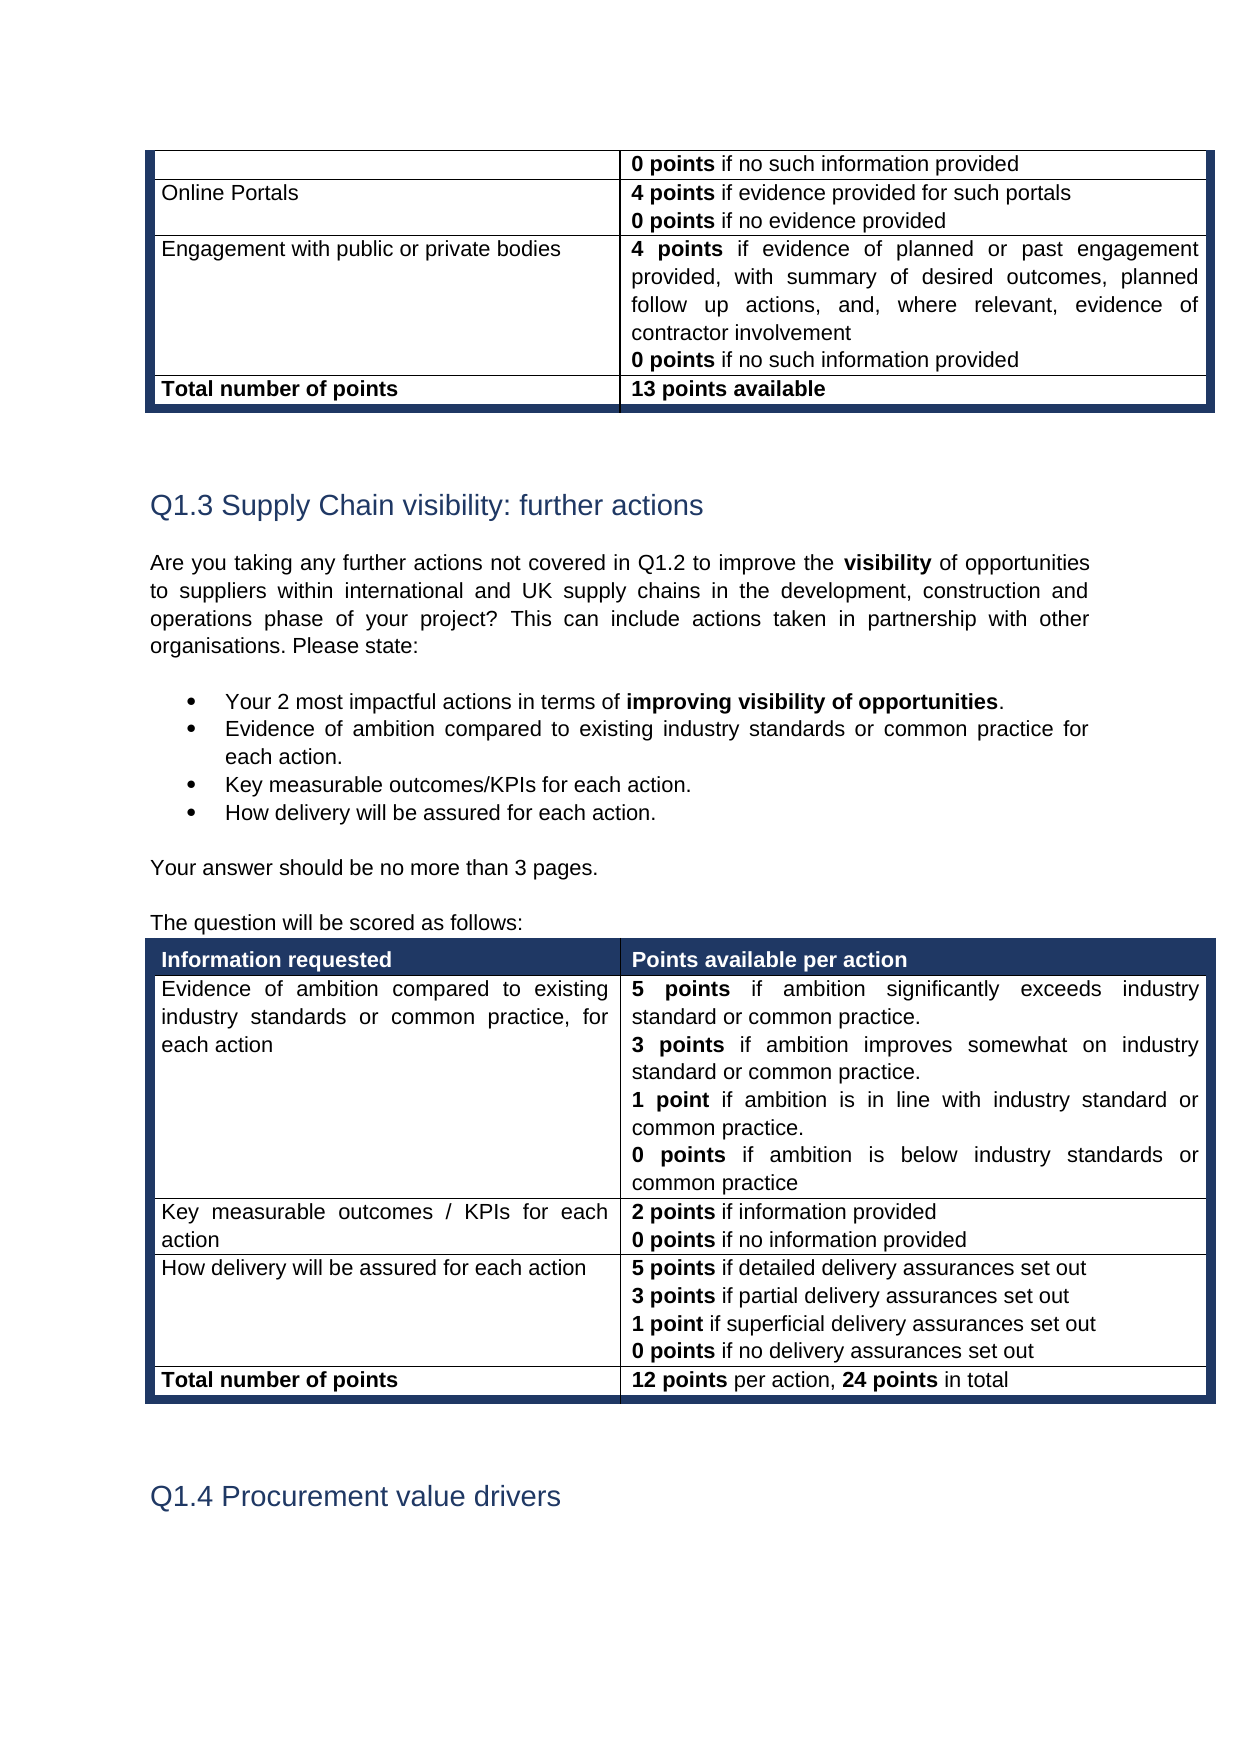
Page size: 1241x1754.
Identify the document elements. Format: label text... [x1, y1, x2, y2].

list How delivery will be assured for each action. [187, 799, 1090, 824]
table_cell Total number of points [155, 376, 619, 403]
table_cell Total number of points [155, 1367, 620, 1395]
table_header Information requested [155, 947, 620, 975]
table_cell How delivery will be assured for each action [155, 1255, 620, 1366]
subtitle Q1.4 Procurement value drivers [150, 1479, 1090, 1512]
text Your answer should be no more than 3 pages. [150, 855, 1090, 880]
table_cell Engagement with public or private bodies [155, 236, 619, 375]
table_cell Online Portals [155, 180, 619, 235]
table_cell 2 points if information provided 0 points if no information provided [621, 1199, 1206, 1254]
table_cell Evidence of ambition compared to existing industry standards or common practice, for each action [155, 976, 620, 1198]
table_cell 4 points if evidence provided for such portals 0 points if no evidence provided [621, 180, 1206, 235]
list Evidence of ambition compared to existing industry standards or common practice for each action. [187, 716, 1090, 769]
list Your 2 most impactful actions in terms of improving visibility of opportunities. [187, 688, 1090, 714]
table_cell 0 points if no such information provided [621, 151, 1206, 179]
table_cell 13 points available [621, 376, 1206, 403]
table_header Points available per action [621, 947, 1206, 975]
table_cell Key measurable outcomes / KPIs for each action [155, 1199, 620, 1254]
text The question will be scored as follows: [150, 910, 1090, 935]
subtitle Q1.3 Supply Chain visibility: further actions [150, 487, 1090, 521]
table_cell 5 points if ambition significantly exceeds industry standard or common practice. 3 points if ambition improves somewhat on industry standard or common practice. 1 point if ambition is in line with industry standard or common practice. 0 points if ambition is below industry standards or common practice [621, 976, 1206, 1198]
list Key measurable outcomes/KPIs for each action. [187, 772, 1090, 797]
table_cell 12 points per action, 24 points in total [621, 1367, 1206, 1395]
table_cell 5 points if detailed delivery assurances set out 3 points if partial delivery assurances set out 1 point if superficial delivery assurances set out 0 points if no delivery assurances set out [621, 1255, 1206, 1366]
table_cell [155, 151, 619, 179]
text Are you taking any further actions not covered in Q1.2 to improve the visibility of opportunities to suppliers within international and UK supply chains in the development, construction and operations phase of your project? This can include actions taken in partnership with other organisations. Please state: [150, 550, 1090, 658]
table_cell 4 points if evidence of planned or past engagement provided, with summary of desired outcomes, planned follow up actions, and, where relevant, evidence of contractor involvement 0 points if no such information provided [621, 236, 1206, 375]
